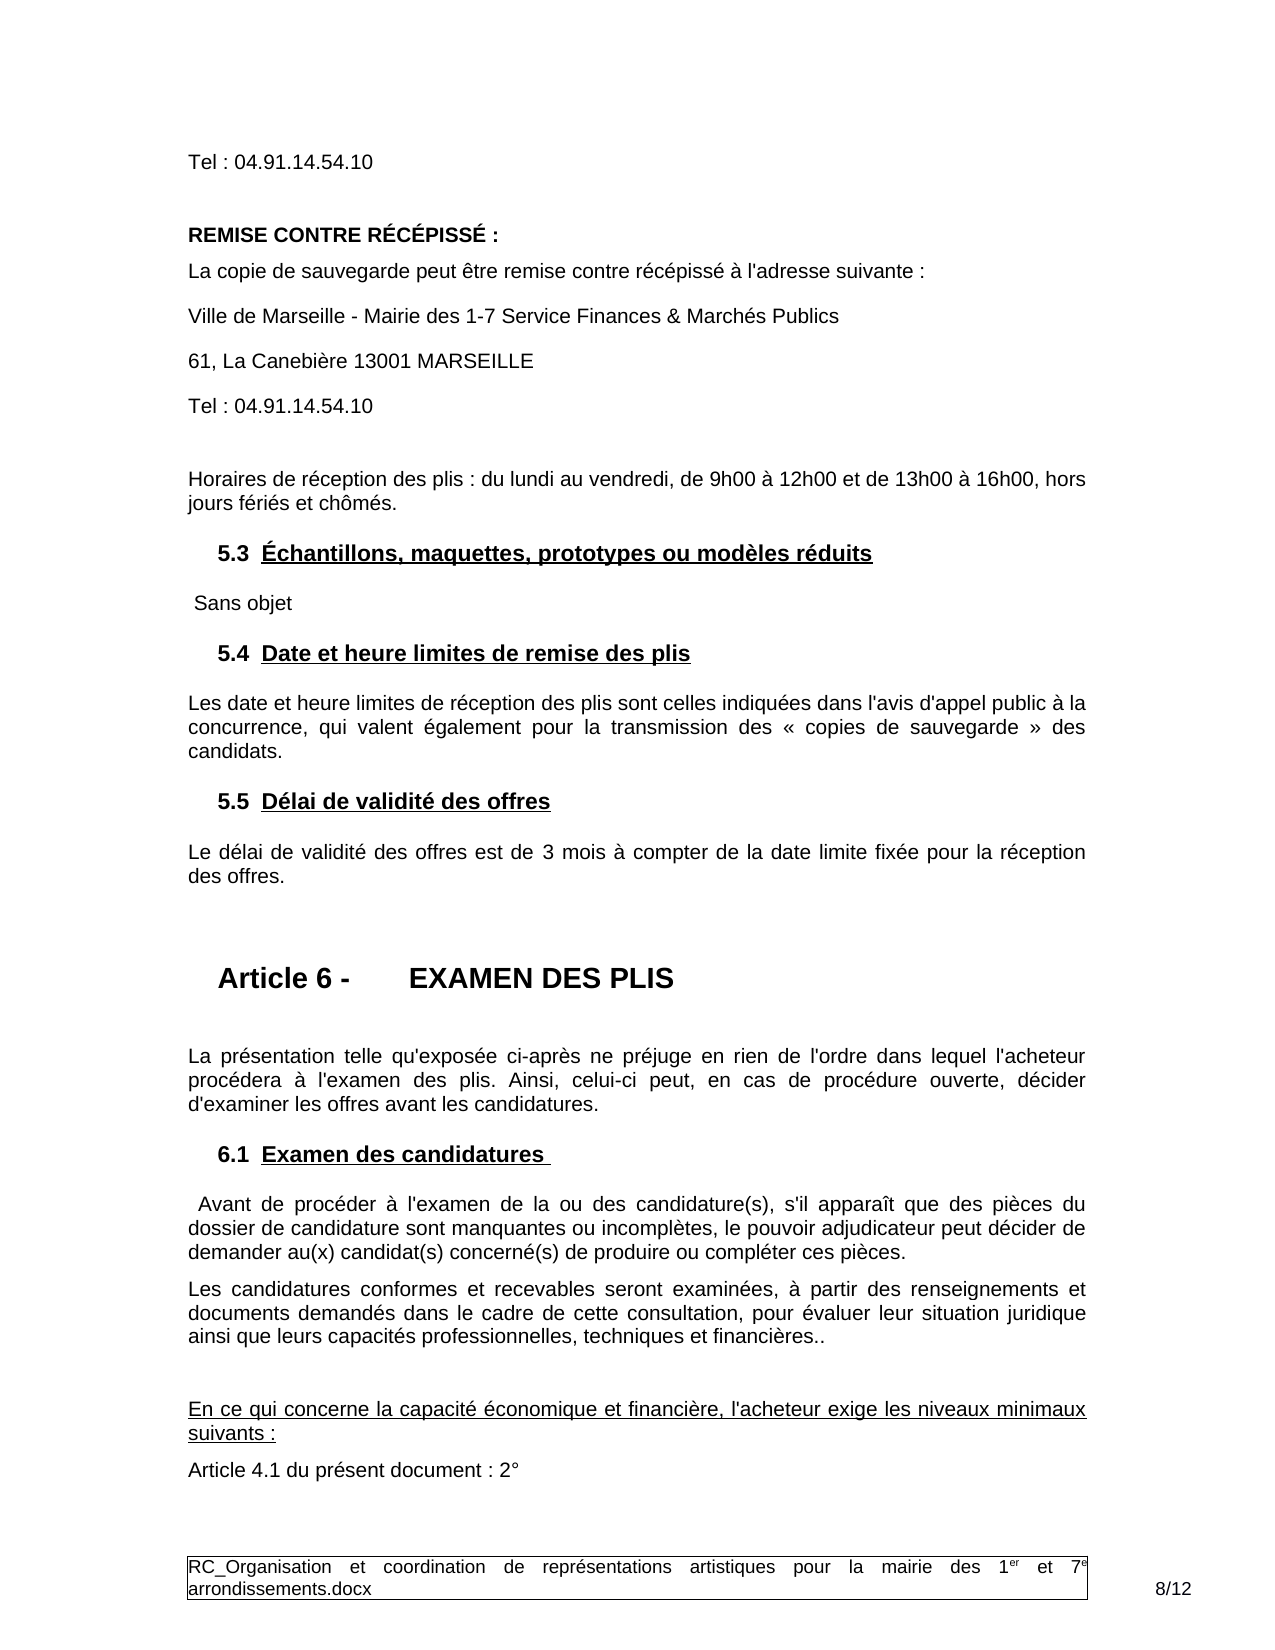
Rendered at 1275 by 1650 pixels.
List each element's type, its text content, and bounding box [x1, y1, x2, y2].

text Horaires de réception des plis : du lundi au vendredi, de 9h00 à 12h00 et de 13h00 à 16h00, hors jours fériés et chômés. [188, 467, 1087, 514]
text Les date et heure limites de réception des plis sont celles indiquées dans l'avis d'appel public à la concurrence, qui valent également pour la transmission des « copies de sauvegarde » des candidats. [188, 691, 1087, 763]
subtitle EXAMEN DES PLIS [188, 961, 1087, 995]
text Article 4.1 du présent document : 2° [188, 1458, 1087, 1482]
text Avant de procéder à l'examen de la ou des candidature(s), s'il apparaît que des pièces du dossier de candidature sont manquantes ou incomplètes, le pouvoir adjudicateur peut décider de demander au(x) candidat(s) concerné(s) de produire ou compléter ces pièces. [188, 1192, 1087, 1264]
text Ville de Marseille - Mairie des 1-7 Service Finances & Marchés Publics [188, 304, 1087, 328]
subtitle Date et heure limites de remise des plis [188, 640, 1087, 666]
subtitle Délai de validité des offres [188, 788, 1087, 814]
text En ce qui concerne la capacité économique et financière, l'acheteur exige les niveaux minimaux [188, 1397, 1087, 1418]
text REMISE CONTRE RÉCÉPISSÉ : [188, 223, 1087, 247]
text Les candidatures conformes et recevables seront examinées, à partir des renseignements et documents demandés dans le cadre de cette consultation, pour évaluer leur situation juridique ainsi que leurs capacités professionnelles, techniques et financières.. [188, 1276, 1087, 1348]
text La copie de sauvegarde peut être remise contre récépissé à l'adresse suivante : [188, 259, 1087, 283]
text 61, La Canebière 13001 MARSEILLE [188, 349, 1087, 373]
text Tel : 04.91.14.54.10 [188, 150, 1087, 174]
text Tel : 04.91.14.54.10 [188, 394, 1087, 418]
text suivants : [188, 1419, 1087, 1445]
subtitle Examen des candidatures [188, 1141, 1087, 1167]
text Le délai de validité des offres est de 3 mois à compter de la date limite fixée pour la réception des offres. [188, 839, 1087, 887]
text La présentation telle qu'exposée ci-après ne préjuge en rien de l'ordre dans lequel l'acheteur procédera à l'examen des plis. Ainsi, celui-ci peut, en cas de procédure ouverte, décider d'examiner les offres avant les candidatures. [188, 1044, 1087, 1116]
subtitle Échantillons, maquettes, prototypes ou modèles réduits [188, 539, 1087, 566]
text Sans objet [188, 591, 1087, 615]
